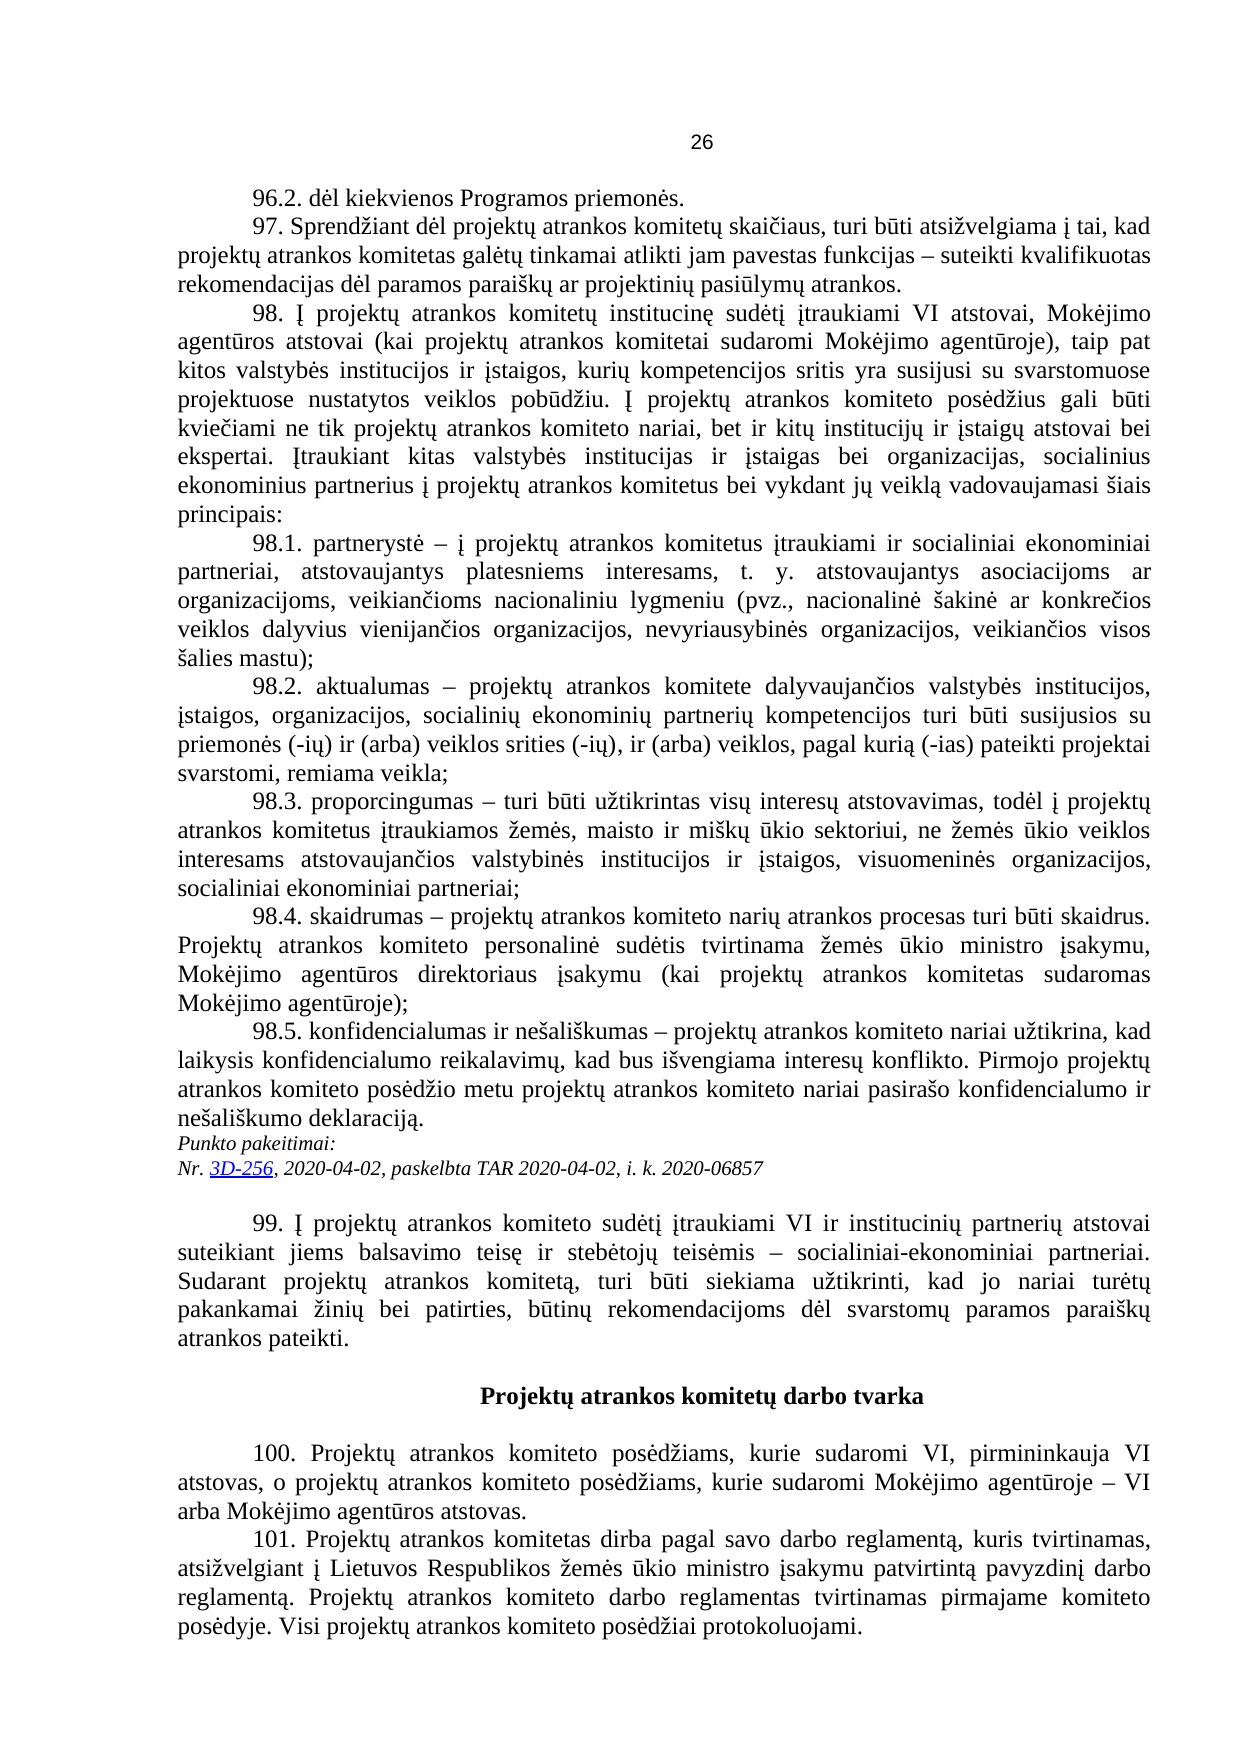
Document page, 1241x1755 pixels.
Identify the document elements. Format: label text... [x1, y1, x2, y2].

text Projektų atrankos komitetų darbo tvarka [177, 1381, 1152, 1409]
text 101. Projektų atrankos komitetas dirba pagal savo darbo reglamentą, kuris tvirtinamas, atsižvelgiant į Lietuvos Respublikos žemės ūkio ministro įsakymu patvirtintą pavyzdinį darbo reglamentą. Projektų atrankos komiteto darbo reglamentas tvirtinamas pirmajame komiteto posėdyje. Visi projektų atrankos komiteto posėdžiai protokoluojami. [177, 1524, 1152, 1639]
text 98.1. partnerystė – į projektų atrankos komitetus įtraukiami ir socialiniai ekonominiai partneriai, atstovaujantys platesniems interesams, t. y. atstovaujantys asociacijoms ar organizacijoms, veikiančioms nacionaliniu lygmeniu (pvz., nacionalinė šakinė ar konkrečios veiklos dalyvius vienijančios organizacijos, nevyriausybinės organizacijos, veikiančios visos šalies mastu); [177, 528, 1152, 671]
text 96.2. dėl kiekvienos Programos priemonės. [177, 183, 1152, 211]
text 98. Į projektų atrankos komitetų institucinę sudėtį įtraukiami VI atstovai, Mokėjimo agentūros atstovai (kai projektų atrankos komitetai sudaromi Mokėjimo agentūroje), taip pat kitos valstybės institucijos ir įstaigos, kurių kompetencijos sritis yra susijusi su svarstomuose projektuose nustatytos veiklos pobūdžiu. Į projektų atrankos komiteto posėdžius gali būti kviečiami ne tik projektų atrankos komiteto nariai, bet ir kitų institucijų ir įstaigų atstovai bei ekspertai. Įtraukiant kitas valstybės institucijas ir įstaigas bei organizacijas, socialinius ekonominius partnerius į projektų atrankos komitetus bei vykdant jų veiklą vadovaujamasi šiais principais: [177, 298, 1152, 528]
text 99. Į projektų atrankos komiteto sudėtį įtraukiami VI ir institucinių partnerių atstovai suteikiant jiems balsavimo teisę ir stebėtojų teisėmis – socialiniai-ekonominiai partneriai. Sudarant projektų atrankos komitetą, turi būti siekiama užtikrinti, kad jo nariai turėtų pakankamai žinių bei patirties, būtinų rekomendacijoms dėl svarstomų paramos paraiškų atrankos pateikti. [177, 1208, 1152, 1352]
text 98.5. konfidencialumas ir nešališkumas – projektų atrankos komiteto nariai užtikrina, kad laikysis konfidencialumo reikalavimų, kad bus išvengiama interesų konflikto. Pirmojo projektų atrankos komiteto posėdžio metu projektų atrankos komiteto nariai pasirašo konfidencialumo ir nešališkumo deklaraciją. [177, 1016, 1152, 1131]
text 98.2. aktualumas – projektų atrankos komitete dalyvaujančios valstybės institucijos, įstaigos, organizacijos, socialinių ekonominių partnerių kompetencijos turi būti susijusios su priemonės (-ių) ir (arba) veiklos srities (-ių), ir (arba) veiklos, pagal kurią (-ias) pateikti projektai svarstomi, remiama veikla; [177, 671, 1152, 786]
text 98.3. proporcingumas – turi būti užtikrintas visų interesų atstovavimas, todėl į projektų atrankos komitetus įtraukiamos žemės, maisto ir miškų ūkio sektoriui, ne žemės ūkio veiklos interesams atstovaujančios valstybinės institucijos ir įstaigos, visuomeninės organizacijos, socialiniai ekonominiai partneriai; [177, 786, 1152, 901]
text 97. Sprendžiant dėl projektų atrankos komitetų skaičiaus, turi būti atsižvelgiama į tai, kad projektų atrankos komitetas galėtų tinkamai atlikti jam pavestas funkcijas – suteikti kvalifikuotas rekomendacijas dėl paramos paraiškų ar projektinių pasiūlymų atrankos. [177, 211, 1152, 298]
text Nr. 3D-256, 2020-04-02, paskelbta TAR 2020-04-02, i. k. 2020-06857 [177, 1155, 1152, 1179]
text 98.4. skaidrumas – projektų atrankos komiteto narių atrankos procesas turi būti skaidrus. Projektų atrankos komiteto personalinė sudėtis tvirtinama žemės ūkio ministro įsakymu, Mokėjimo agentūros direktoriaus įsakymu (kai projektų atrankos komitetas sudaromas Mokėjimo agentūroje); [177, 901, 1152, 1016]
text Punkto pakeitimai: [177, 1131, 1152, 1155]
text 100. Projektų atrankos komiteto posėdžiams, kurie sudaromi VI, pirmininkauja VI atstovas, o projektų atrankos komiteto posėdžiams, kurie sudaromi Mokėjimo agentūroje – VI arba Mokėjimo agentūros atstovas. [177, 1438, 1152, 1524]
